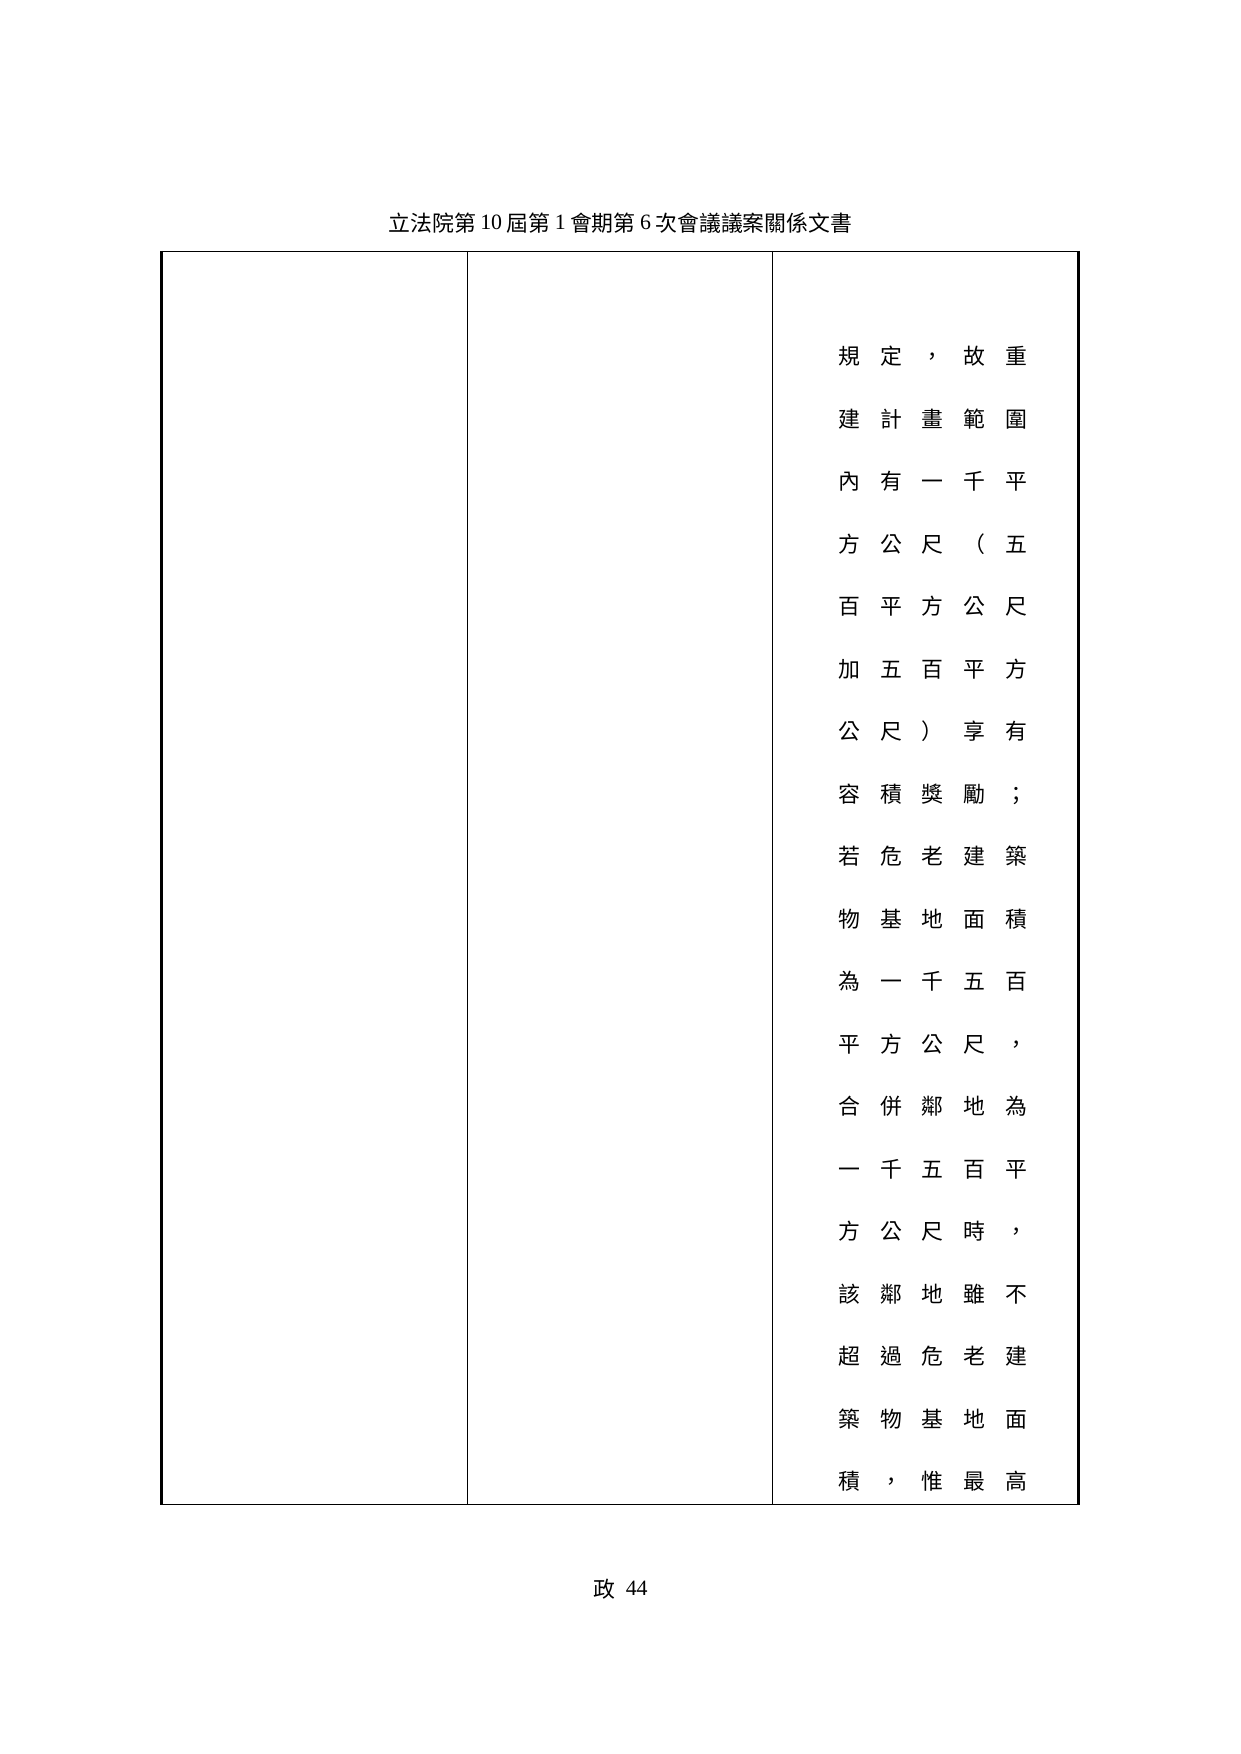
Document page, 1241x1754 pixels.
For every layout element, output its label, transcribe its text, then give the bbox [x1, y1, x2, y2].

table_cell [468, 252, 772, 1504]
table_cell 規定，故重建計畫範圍內有一千平方公尺（五百平方公尺加五百平方公尺）享有容積獎勵；若危老建築物基地面積為一千五百平方公尺，合併鄰地為一千五百平方公尺時，該鄰地雖不超過危老建築物基地面積，惟最高 [773, 252, 1077, 1504]
table_cell [163, 252, 467, 1504]
